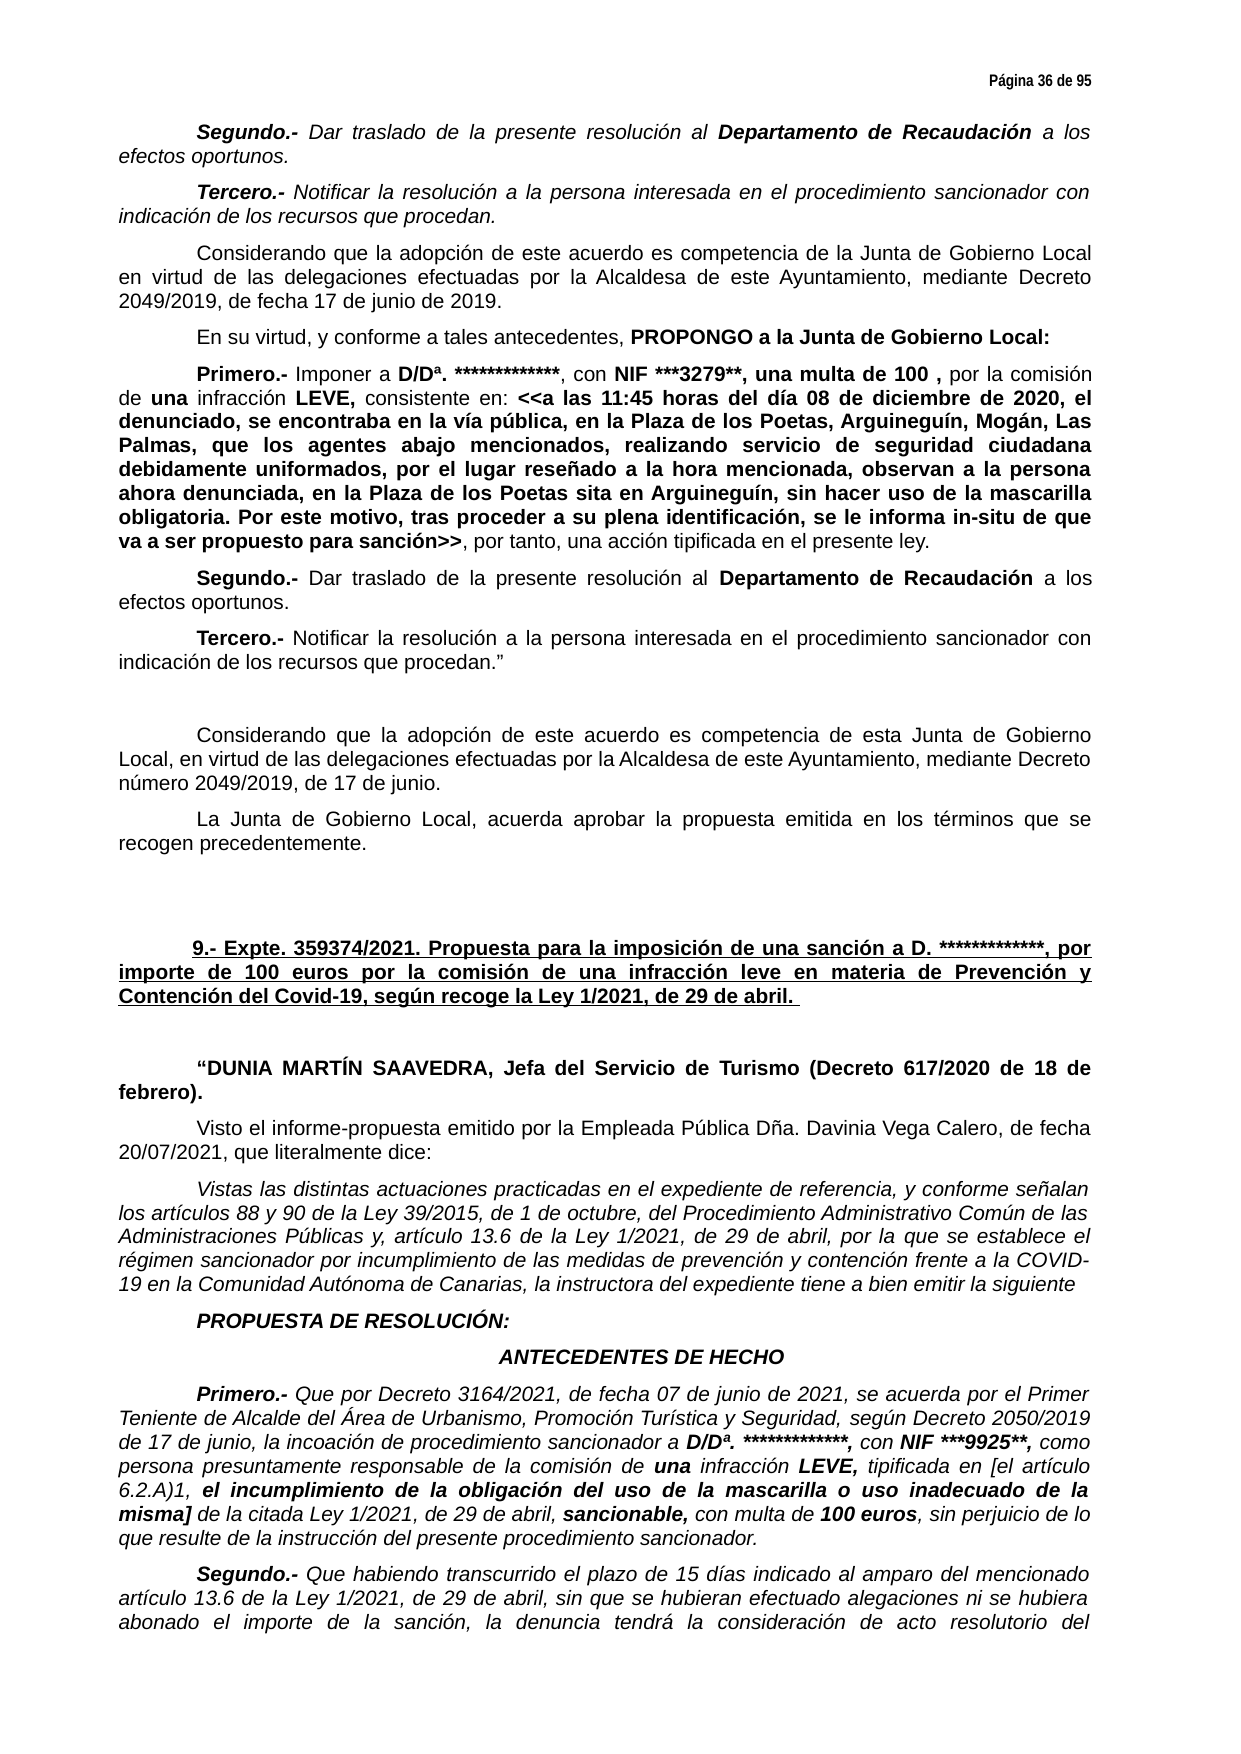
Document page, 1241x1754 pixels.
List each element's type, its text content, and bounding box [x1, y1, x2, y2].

text Segundo.- Dar traslado de la presente resolución al Departamento de Recaudación a los efectos oportunos. [118, 566, 1092, 613]
text ANTECEDENTES DE HECHO [118, 1345, 1092, 1369]
text Visto el informe-propuesta emitido por la Empleada Pública Dña. Davinia Vega Calero, de fecha 20/07/2021, que literalmente dice: [118, 1116, 1092, 1164]
text Considerando que la adopción de este acuerdo es competencia de esta Junta de Gobierno Local, en virtud de las delegaciones efectuadas por la Alcaldesa de este Ayuntamiento, mediante Decreto número 2049/2019, de 17 de junio. [118, 723, 1092, 795]
text Segundo.- Que habiendo transcurrido el plazo de 15 días indicado al amparo del mencionado artículo 13.6 de la Ley 1/2021, de 29 de abril, sin que se hubieran efectuado alegaciones ni se hubiera abonado el importe de la sanción, la denuncia tendrá la consideración de acto resolutorio del [118, 1562, 1092, 1634]
text Vistas las distintas actuaciones practicadas en el expediente de referencia, y conforme señalan los artículos 88 y 90 de la Ley 39/2015, de 1 de octubre, del Procedimiento Administrativo Común de las Administraciones Públicas y, artículo 13.6 de la Ley 1/2021, de 29 de abril, por la que se establece el régimen sancionador por incumplimiento de las medidas de prevención y contención frente a la COVID-19 en la Comunidad Autónoma de Canarias, la instructora del expediente tiene a bien emitir la siguiente [118, 1176, 1092, 1296]
text PROPUESTA DE RESOLUCIÓN: [118, 1309, 1092, 1333]
text En su virtud, y conforme a tales antecedentes, PROPONGO a la Junta de Gobierno Local: [118, 325, 1092, 349]
text La Junta de Gobierno Local, acuerda aprobar la propuesta emitida en los términos que se recogen precedentemente. [118, 807, 1092, 855]
text Tercero.- Notificar la resolución a la persona interesada en el procedimiento sancionador con indicación de los recursos que procedan.” [118, 626, 1092, 674]
text Primero.- Que por Decreto 3164/2021, de fecha 07 de junio de 2021, se acuerda por el Primer Teniente de Alcalde del Área de Urbanismo, Promoción Turística y Seguridad, según Decreto 2050/2019 de 17 de junio, la incoación de procedimiento sancionador a D/Dª. *************, con NIF ***9925**, como persona presuntamente responsable de la comisión de una infracción LEVE, tipificada en [el artículo 6.2.A)1, el incumplimiento de la obligación del uso de la mascarilla o uso inadecuado de la misma] de la citada Ley 1/2021, de 29 de abril, sancionable, con multa de 100 euros, sin perjuicio de lo que resulte de la instrucción del presente procedimiento sancionador. [118, 1382, 1092, 1549]
text “DUNIA MARTÍN SAAVEDRA, Jefa del Servicio de Turismo (Decreto 617/2020 de 18 de febrero). [118, 1056, 1092, 1103]
text Segundo.- Dar traslado de la presente resolución al Departamento de Recaudación a los efectos oportunos. [118, 120, 1092, 168]
text 9.- Expte. 359374/2021. Propuesta para la imposición de una sanción a D. *************, por importe de 100 euros por la comisión de una infracción leve en materia de Prevención y [118, 936, 1092, 981]
text Tercero.- Notificar la resolución a la persona interesada en el procedimiento sancionador con indicación de los recursos que procedan. [118, 180, 1092, 228]
text Considerando que la adopción de este acuerdo es competencia de la Junta de Gobierno Local en virtud de las delegaciones efectuadas por la Alcaldesa de este Ayuntamiento, mediante Decreto 2049/2019, de fecha 17 de junio de 2019. [118, 241, 1092, 312]
text Primero.- Imponer a D/Dª. *************, con NIF ***3279**, una multa de 100 , por la comisión de una infracción LEVE, consistente en: <<a las 11:45 horas del día 08 de diciembre de 2020, el denunciado, se encontraba en la vía pública, en la Plaza de los Poetas, Arguineguín, Mogán, Las Palmas, que los agentes abajo mencionados, realizando servicio de seguridad ciudadana debidamente uniformados, por el lugar reseñado a la hora mencionada, observan a la persona ahora denunciada, en la Plaza de los Poetas sita en Arguineguín, sin hacer uso de la mascarilla obligatoria. Por este motivo, tras proceder a su plena identificación, se le informa in-situ de que va a ser propuesto para sanción>>, por tanto, una acción tipificada en el presente ley. [118, 361, 1092, 553]
text Contención del Covid-19, según recoge la Ley 1/2021, de 29 de abril. [118, 982, 1092, 1008]
